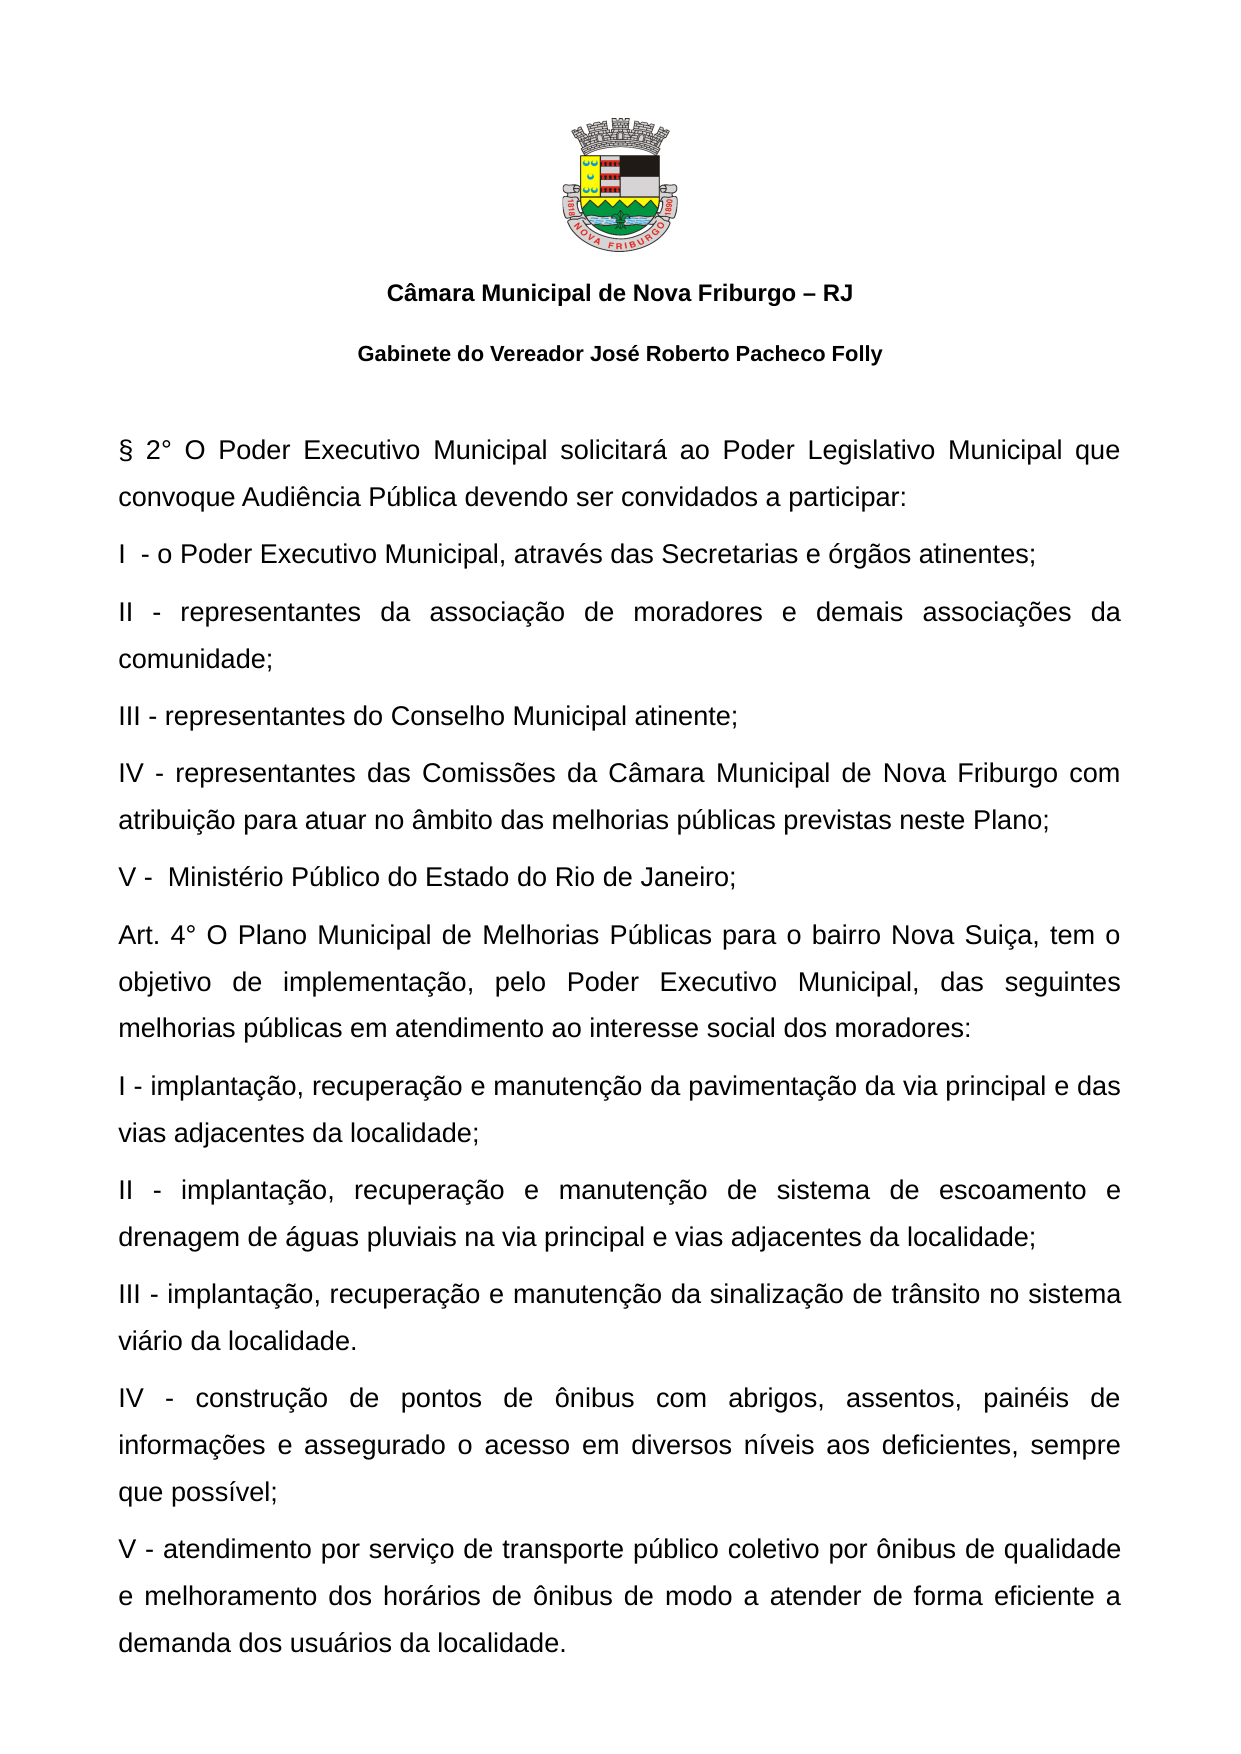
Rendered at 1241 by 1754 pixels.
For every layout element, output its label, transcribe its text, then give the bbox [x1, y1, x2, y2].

text Art. 4° O Plano Municipal de Melhorias Públicas para o bairro Nova Suiça, tem o objetivo de implementação, pelo Poder Executivo Municipal, das seguintes melhorias públicas em atendimento ao interesse social dos moradores: [118, 919, 1122, 1044]
text V - atendimento por serviço de transporte público coletivo por ônibus de qualidade e melhoramento dos horários de ônibus de modo a atender de forma eficiente a demanda dos usuários da localidade. [118, 1533, 1122, 1658]
text I - o Poder Executivo Municipal, através das Secretarias e órgãos atinentes; [118, 538, 1122, 570]
text IV - construção de pontos de ônibus com abrigos, assentos, painéis de informações e assegurado o acesso em diversos níveis aos deficientes, sempre que possível; [118, 1382, 1122, 1507]
text III - representantes do Conselho Municipal atinente; [118, 700, 1122, 731]
text II - implantação, recuperação e manutenção de sistema de escoamento e drenagem de águas pluviais na via principal e vias adjacentes da localidade; [118, 1174, 1122, 1252]
text I - implantação, recuperação e manutenção da pavimentação da via principal e das vias adjacentes da localidade; [118, 1070, 1122, 1148]
text Gabinete do Vereador José Roberto Pacheco Folly [118, 341, 1122, 367]
text § 2° O Poder Executivo Municipal solicitará ao Poder Legislativo Municipal que convoque Audiência Pública devendo ser convidados a participar: [118, 434, 1122, 512]
text Câmara Municipal de Nova Friburgo – RJ [118, 279, 1122, 307]
text V - Ministério Público do Estado do Rio de Janeiro; [118, 861, 1122, 893]
text IV - representantes das Comissões da Câmara Municipal de Nova Friburgo com atribuição para atuar no âmbito das melhorias públicas previstas neste Plano; [118, 757, 1122, 835]
text II - representantes da associação de moradores e demais associações da comunidade; [118, 596, 1122, 674]
text III - implantação, recuperação e manutenção da sinalização de trânsito no sistema viário da localidade. [118, 1278, 1122, 1356]
